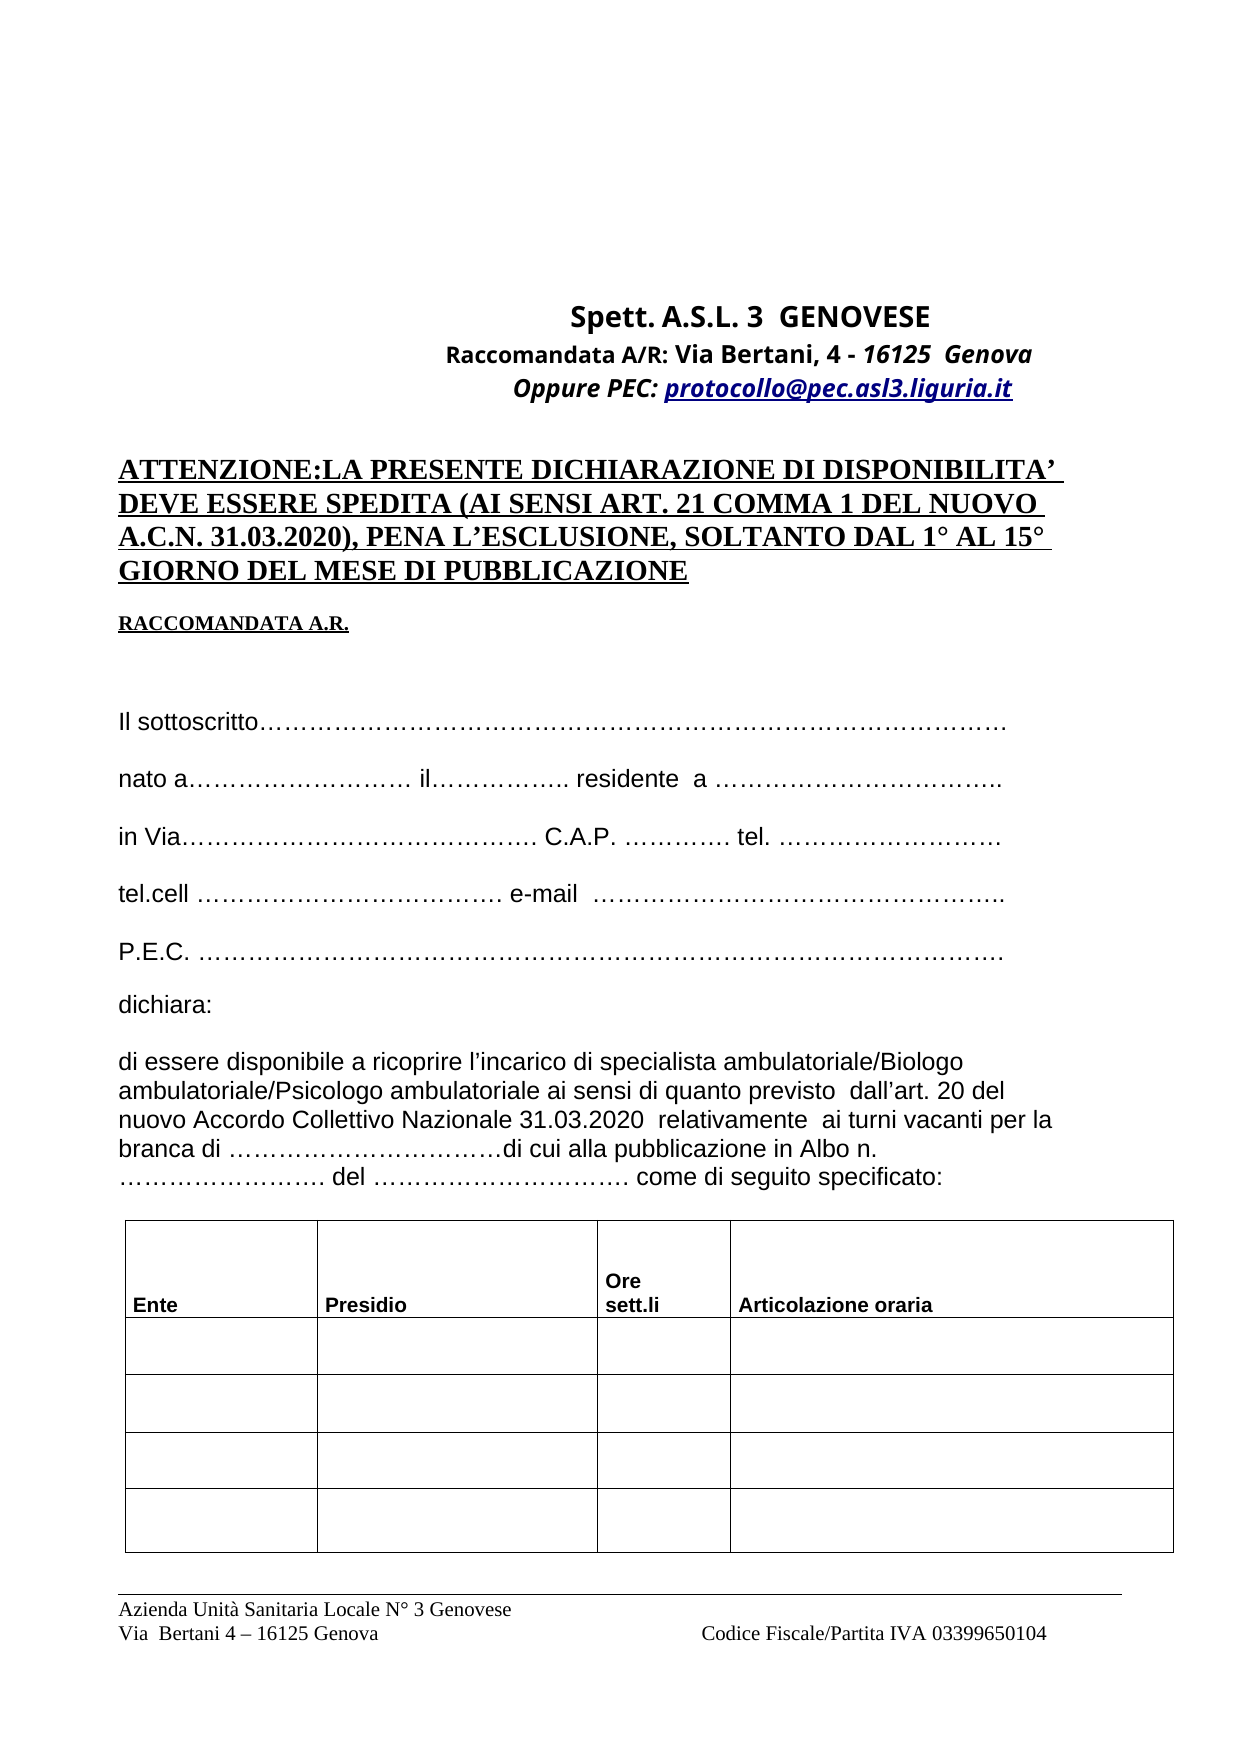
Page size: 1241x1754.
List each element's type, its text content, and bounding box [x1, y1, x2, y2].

table_header Articolazione oraria [731, 1221, 1173, 1317]
table_cell [318, 1318, 597, 1374]
table_cell [126, 1375, 317, 1432]
table_cell [126, 1318, 317, 1374]
text Il sottoscritto……………………………………………………………………………… [118, 707, 1063, 736]
table_cell [598, 1433, 730, 1488]
table_cell [318, 1375, 597, 1432]
text nato a……………………… il…………….. residente a …………………………….. [118, 764, 1063, 793]
text P.E.C. ……………………………………………………………………………………. [118, 937, 1122, 966]
text di essere disponibile a ricoprire l’incarico di specialista ambulatoriale/Biologo ambulatoriale/Psicologo ambulatoriale ai sensi di quanto previsto dall’art. 20 del nuovo Accordo Collettivo Nazionale 31.03.2020 relativamente ai turni vacanti per la branca di ……………………………di cui alla pubblicazione in Albo n. ……………………. del …………………………. come di seguito specificato: [118, 1047, 1063, 1191]
subtitle Spett. A.S.L. 3 GENOVESE [118, 297, 1122, 336]
text dichiara: [118, 990, 1063, 1018]
table_cell [126, 1433, 317, 1488]
text ATTENZIONE:LA PRESENTE DICHIARAZIONE DI DISPONIBILITA’ DEVE ESSERE SPEDITA (AI SENSI ART. 21 COMMA 1 DEL NUOVO A.C.N. 31.03.2020), PENA L’ESCLUSIONE, SOLTANTO DAL 1° AL 15° GIORNO DEL MESE DI PUBBLICAZIONE [118, 452, 1122, 587]
text tel.cell ………………………………. e-mail ………………………………………….. [118, 879, 1122, 908]
subtitle Raccomandata A/R: Via Bertani, 4 - 16125 Genova [118, 336, 1122, 370]
table_cell [126, 1489, 317, 1552]
table_cell [318, 1489, 597, 1552]
table_cell [318, 1433, 597, 1488]
table_cell [598, 1375, 730, 1432]
text in Via……………………………………. C.A.P. …………. tel. ……………………… [118, 822, 1122, 851]
table_header Presidio [318, 1221, 597, 1317]
table_cell [598, 1318, 730, 1374]
table_cell [731, 1318, 1173, 1374]
table_header Ente [126, 1221, 317, 1317]
subtitle Oppure PEC: protocollo@pec.asl3.liguria.it [118, 370, 1122, 404]
table_cell [731, 1375, 1173, 1432]
table_cell [598, 1489, 730, 1552]
text RACCOMANDATA A.R. [118, 611, 1122, 635]
table_header Ore sett.li [598, 1221, 730, 1317]
table_cell [731, 1489, 1173, 1552]
table_cell [731, 1433, 1173, 1488]
